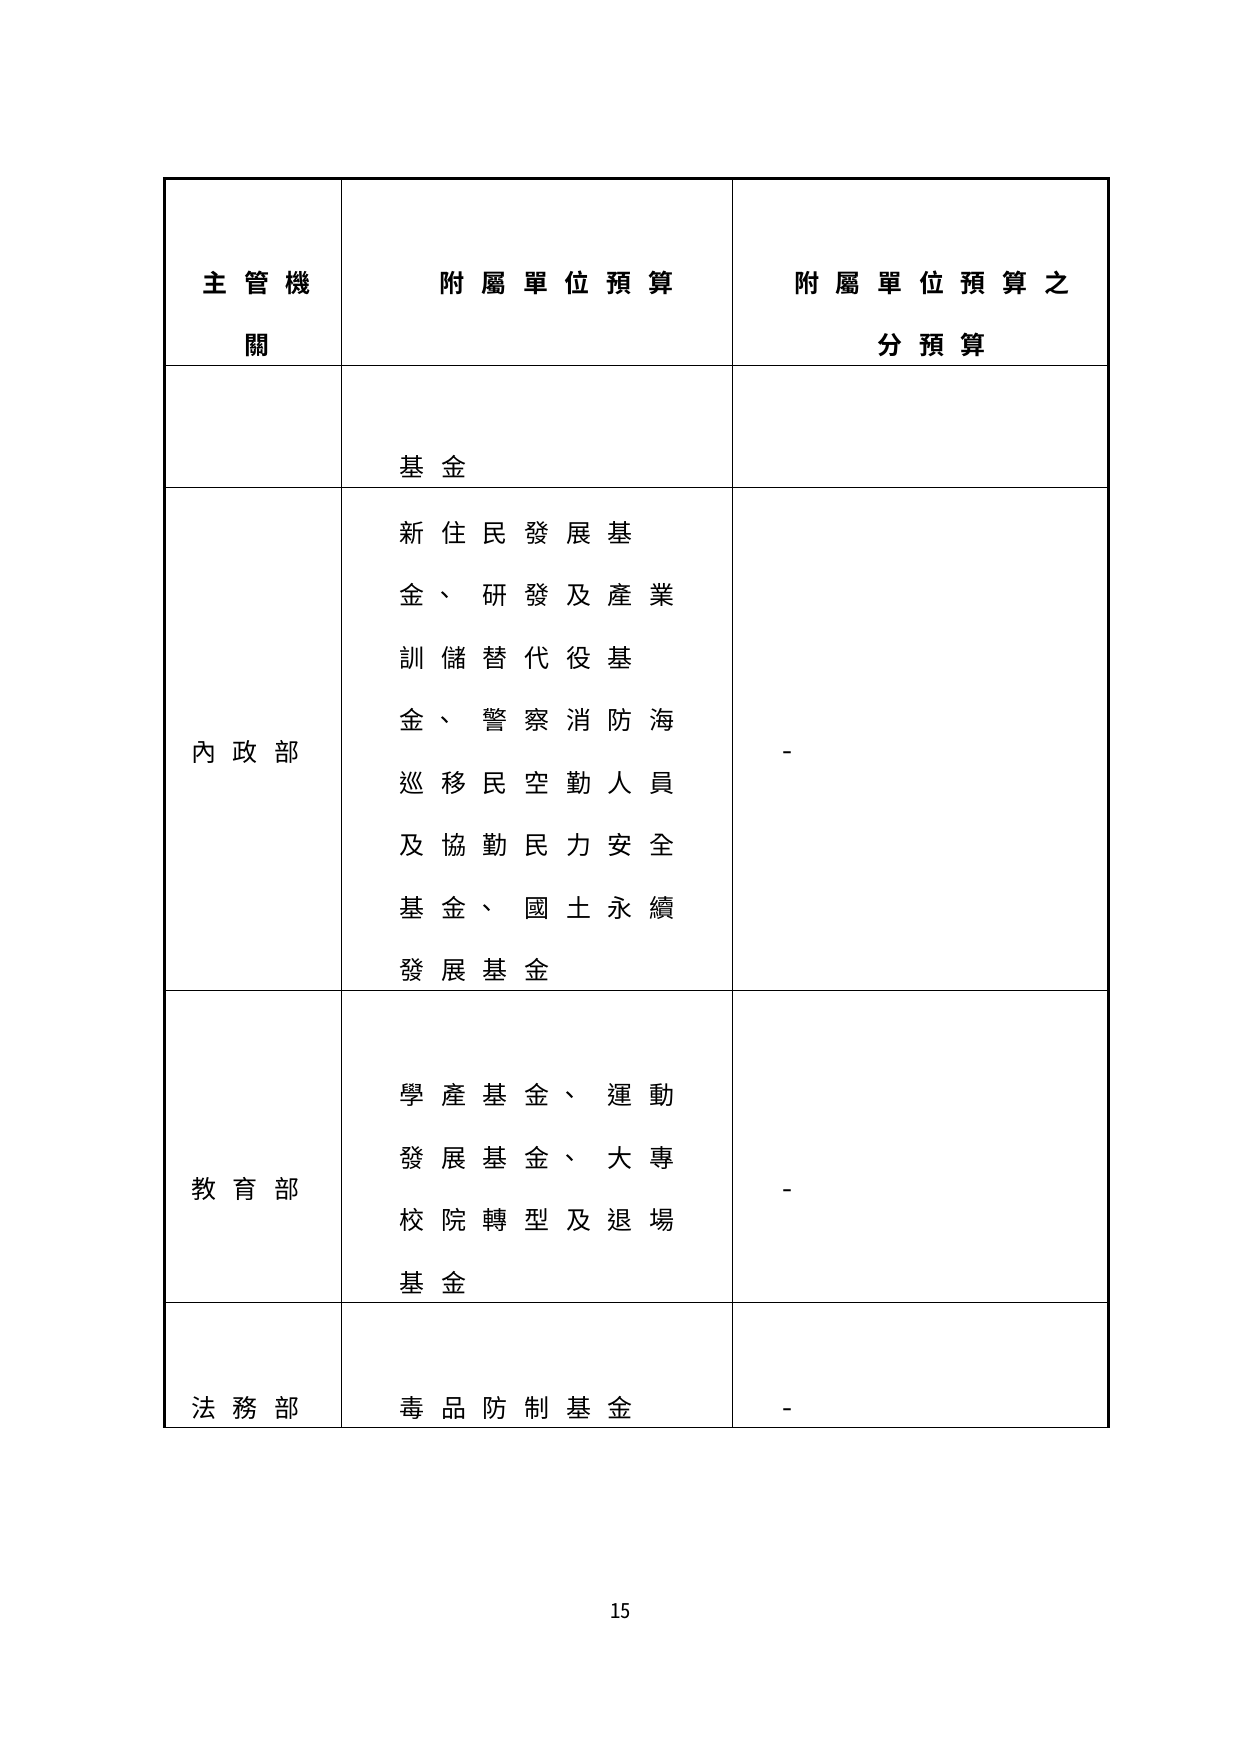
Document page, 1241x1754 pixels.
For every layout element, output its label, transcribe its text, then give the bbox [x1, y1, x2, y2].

table_header 附屬單位預算之分預算 [733, 180, 1107, 365]
table_cell - [733, 991, 1107, 1302]
table_cell - [733, 488, 1107, 990]
table_cell 法務部 [166, 1303, 341, 1427]
table_cell [166, 366, 341, 487]
table_cell 新住民發展基金、研發及產業訓儲替代役基金、警察消防海巡移民空勤人員及協勤民力安全基金、國土永續發展基金 [342, 488, 732, 990]
table_cell 基金 [342, 366, 732, 487]
table_cell - [733, 366, 1107, 487]
table_cell 學產基金、運動發展基金、大專校院轉型及退場基金 [342, 991, 732, 1302]
table_cell 毒品防制基金 [342, 1303, 732, 1427]
table_header 主管機關 [166, 180, 341, 365]
table_cell 教育部 [166, 991, 341, 1302]
table_cell 內政部 [166, 488, 341, 990]
table_cell - [733, 1303, 1107, 1427]
table_header 附屬單位預算 [342, 180, 732, 365]
